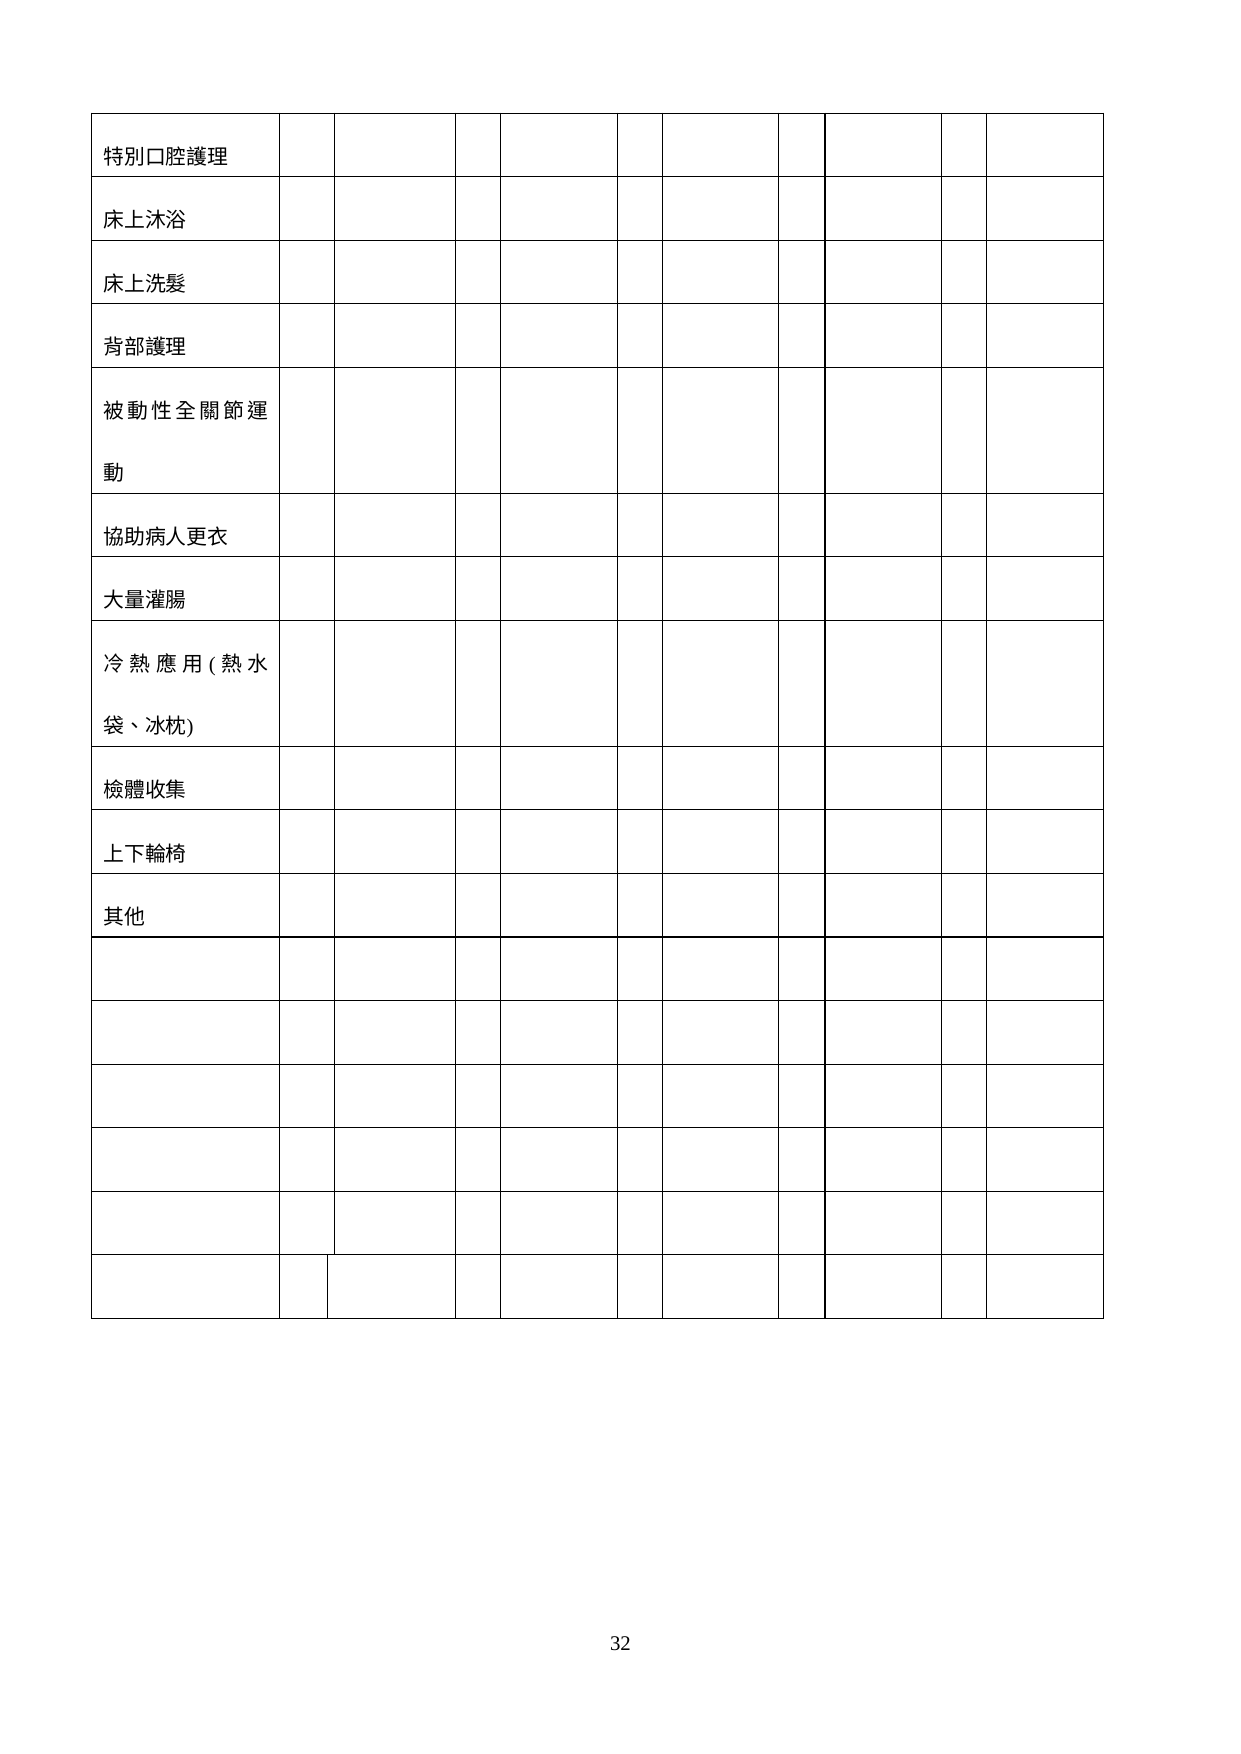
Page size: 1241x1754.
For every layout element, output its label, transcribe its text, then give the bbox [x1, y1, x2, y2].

table_cell [335, 1192, 455, 1254]
table_cell [779, 1001, 824, 1063]
table_cell [456, 938, 500, 1000]
table_cell [501, 1255, 617, 1318]
table_cell [335, 810, 455, 873]
table_cell [335, 177, 455, 239]
table_cell [663, 938, 778, 1000]
table_cell [618, 874, 662, 936]
table_cell [663, 1001, 778, 1063]
table_cell [826, 621, 941, 746]
table_cell [987, 1065, 1103, 1127]
table_cell [663, 114, 778, 176]
table_cell [92, 1192, 279, 1254]
table_cell [280, 557, 334, 620]
table_cell [942, 874, 986, 936]
table_cell [987, 1255, 1103, 1318]
table_cell [335, 494, 455, 556]
table_cell [618, 1128, 662, 1191]
table_cell [987, 1128, 1103, 1191]
table_cell [942, 747, 986, 809]
table_cell [826, 1065, 941, 1127]
table_cell [779, 1128, 824, 1191]
table_cell [942, 177, 986, 239]
table_cell [663, 494, 778, 556]
table_cell [456, 874, 500, 936]
table_cell [618, 621, 662, 746]
table_cell [942, 304, 986, 367]
table_cell [663, 810, 778, 873]
table_cell [663, 874, 778, 936]
table_cell [618, 747, 662, 809]
table_cell [942, 494, 986, 556]
table_cell [456, 177, 500, 239]
table_cell [280, 241, 334, 303]
table_cell [663, 1192, 778, 1254]
table_cell [456, 557, 500, 620]
table_cell [663, 621, 778, 746]
table_cell [826, 1192, 941, 1254]
table_cell [456, 1255, 500, 1318]
table_cell [280, 874, 334, 936]
table_cell [501, 938, 617, 1000]
table_cell [456, 494, 500, 556]
table_cell [779, 177, 824, 239]
table_cell [942, 1192, 986, 1254]
table_cell [328, 1255, 455, 1318]
table_cell [779, 368, 824, 493]
table_cell [456, 368, 500, 493]
table_cell [942, 241, 986, 303]
table_cell [501, 1065, 617, 1127]
table_cell [779, 621, 824, 746]
table_cell [942, 938, 986, 1000]
table_cell [987, 494, 1103, 556]
table_cell [987, 557, 1103, 620]
table_cell [335, 621, 455, 746]
table_cell [456, 1192, 500, 1254]
table_cell [335, 938, 455, 1000]
table_cell [826, 938, 941, 1000]
table_cell [826, 557, 941, 620]
table_cell 協助病人更衣 [92, 494, 279, 556]
table_cell [456, 304, 500, 367]
table_cell [280, 177, 334, 239]
table_cell [826, 114, 941, 176]
table_cell [501, 747, 617, 809]
table_cell [456, 1128, 500, 1191]
table_cell 背部護理 [92, 304, 279, 367]
table_cell [942, 1001, 986, 1063]
table_cell [456, 810, 500, 873]
table_cell [618, 557, 662, 620]
table_cell [942, 621, 986, 746]
table_cell [335, 747, 455, 809]
table_cell 大量灌腸 [92, 557, 279, 620]
table_cell [987, 621, 1103, 746]
table_cell [280, 1192, 334, 1254]
table_cell [501, 1192, 617, 1254]
table_cell [335, 1001, 455, 1063]
table_cell [663, 1128, 778, 1191]
table_cell [826, 177, 941, 239]
table_cell [663, 557, 778, 620]
table_cell [987, 241, 1103, 303]
table_cell [663, 368, 778, 493]
table_cell [987, 177, 1103, 239]
table_cell [280, 1128, 334, 1191]
table_cell [942, 1128, 986, 1191]
table_cell [826, 874, 941, 936]
table_cell [942, 114, 986, 176]
table_cell [826, 1128, 941, 1191]
table_cell [663, 177, 778, 239]
table_cell [501, 368, 617, 493]
table_cell [618, 1065, 662, 1127]
table_cell [335, 1128, 455, 1191]
table_cell [779, 1192, 824, 1254]
table_cell [779, 241, 824, 303]
table_cell [280, 938, 334, 1000]
table_cell 特別口腔護理 [92, 114, 279, 176]
table_cell [501, 810, 617, 873]
table_cell [618, 368, 662, 493]
table_cell [663, 1255, 778, 1318]
table_cell [280, 810, 334, 873]
table_cell [826, 368, 941, 493]
table_cell [826, 304, 941, 367]
table_cell [92, 1128, 279, 1191]
table_cell [501, 557, 617, 620]
table_cell [335, 1065, 455, 1127]
table_cell [456, 241, 500, 303]
table_cell [826, 810, 941, 873]
table_cell [942, 1065, 986, 1127]
table_cell [501, 494, 617, 556]
table_cell [280, 304, 334, 367]
table_cell [987, 1001, 1103, 1063]
table_cell [779, 557, 824, 620]
table_cell [987, 810, 1103, 873]
table_cell [280, 747, 334, 809]
table_cell [663, 747, 778, 809]
table_cell [280, 494, 334, 556]
table_cell [618, 177, 662, 239]
table_cell [779, 938, 824, 1000]
table_cell [987, 304, 1103, 367]
table_cell [826, 747, 941, 809]
table_cell [987, 874, 1103, 936]
table_cell [618, 494, 662, 556]
table_cell [280, 1255, 327, 1318]
table_cell [618, 1255, 662, 1318]
table_cell [335, 241, 455, 303]
table_cell [335, 874, 455, 936]
table_cell [779, 114, 824, 176]
table_cell [618, 810, 662, 873]
table_cell [826, 1001, 941, 1063]
table_cell [501, 114, 617, 176]
table_cell [779, 874, 824, 936]
table_cell [280, 1001, 334, 1063]
table_cell 檢體收集 [92, 747, 279, 809]
table_cell [779, 810, 824, 873]
table_cell [779, 1065, 824, 1127]
table_cell [779, 747, 824, 809]
table_cell [501, 1001, 617, 1063]
table_cell [987, 747, 1103, 809]
table_cell [501, 241, 617, 303]
table_cell [987, 368, 1103, 493]
table_cell [501, 621, 617, 746]
table_cell 冷熱應用(熱水袋、冰枕) [92, 621, 279, 746]
table_cell [456, 747, 500, 809]
table_cell [618, 938, 662, 1000]
table_cell [456, 114, 500, 176]
table_cell [335, 368, 455, 493]
table_cell 床上洗髮 [92, 241, 279, 303]
table_cell [456, 1065, 500, 1127]
table_cell [456, 621, 500, 746]
table_cell [92, 1255, 279, 1318]
table_cell 上下輪椅 [92, 810, 279, 873]
table_cell [987, 938, 1103, 1000]
table_cell 被動性全關節運動 [92, 368, 279, 493]
table_cell [618, 304, 662, 367]
table_cell [618, 241, 662, 303]
table_cell [942, 1255, 986, 1318]
table_cell [618, 1001, 662, 1063]
table_cell [280, 621, 334, 746]
table_cell [826, 241, 941, 303]
table_cell [501, 1128, 617, 1191]
table_cell [942, 368, 986, 493]
table_cell [501, 874, 617, 936]
table_cell [618, 114, 662, 176]
table_cell [501, 177, 617, 239]
table_cell 其他 [92, 874, 279, 936]
table_cell [826, 494, 941, 556]
table_cell 床上沐浴 [92, 177, 279, 239]
table_cell [280, 1065, 334, 1127]
table_cell [942, 557, 986, 620]
table_cell [987, 114, 1103, 176]
table_cell [663, 241, 778, 303]
table_cell [826, 1255, 941, 1318]
table_cell [92, 1001, 279, 1063]
table_cell [779, 304, 824, 367]
table_cell [501, 304, 617, 367]
table_cell [335, 114, 455, 176]
table_cell [280, 368, 334, 493]
table_cell [779, 1255, 824, 1318]
table_cell [779, 494, 824, 556]
table_cell [942, 810, 986, 873]
table_cell [335, 304, 455, 367]
table_cell [280, 114, 334, 176]
table_cell [456, 1001, 500, 1063]
table_cell [92, 938, 279, 1000]
table_cell [92, 1065, 279, 1127]
table_cell [618, 1192, 662, 1254]
table_cell [663, 304, 778, 367]
table_cell [987, 1192, 1103, 1254]
table_cell [335, 557, 455, 620]
table_cell [663, 1065, 778, 1127]
